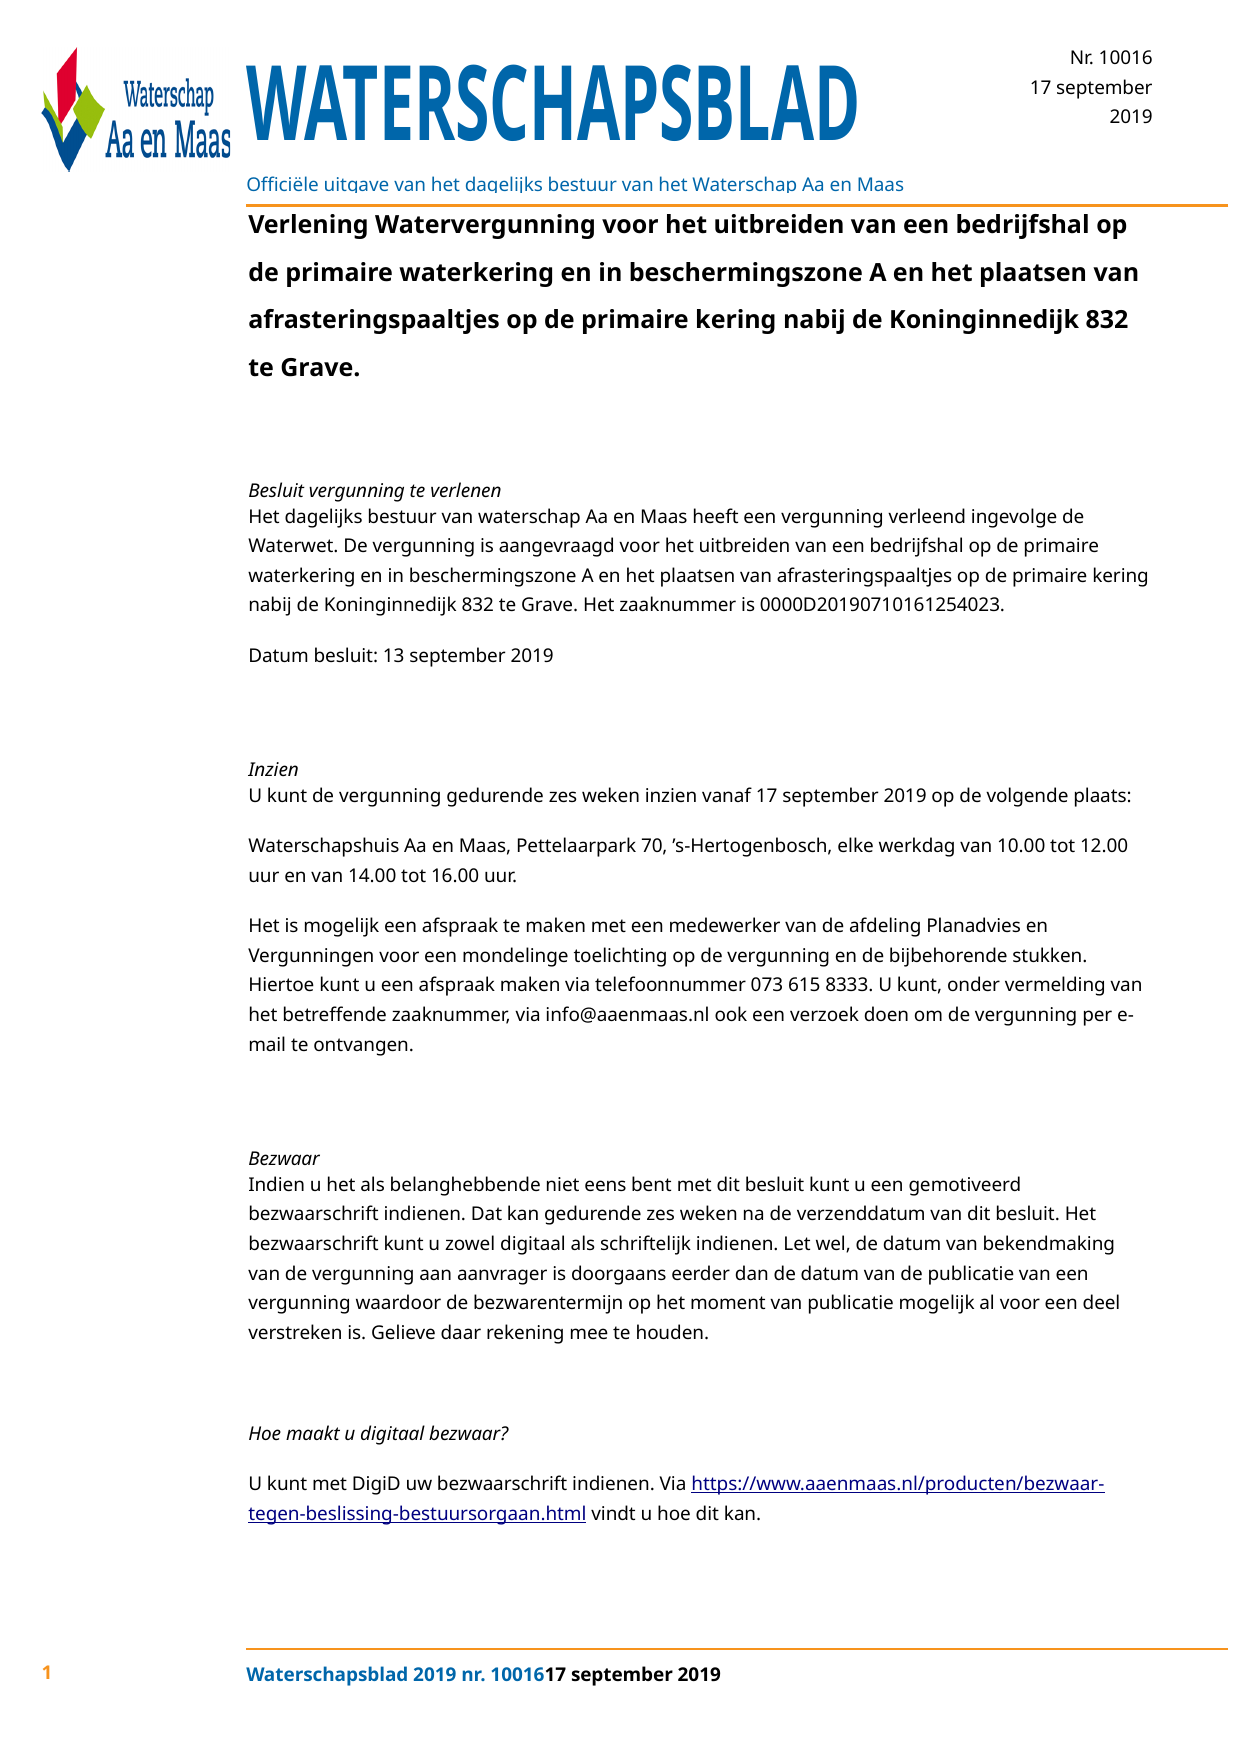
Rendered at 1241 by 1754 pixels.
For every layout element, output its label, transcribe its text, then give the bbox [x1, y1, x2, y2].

text Bezwaar [248, 1145, 1152, 1171]
text Besluit vergunning te verlenen [248, 477, 1152, 503]
picture [41, 47, 231, 172]
text Datum besluit: 13 september 2019 [248, 642, 1152, 668]
text Hoe maakt u digitaal bezwaar? [248, 1420, 1152, 1445]
text Indien u het als belanghebbende niet eens bent met dit besluit kunt u een gemotiveerd bezwaarschrift indienen. Dat kan gedurende zes weken na de verzenddatum van dit besluit. Het bezwaarschrift kunt u zowel digitaal als schriftelijk indienen. Let wel, de datum van bekendmaking van de vergunning aan aanvrager is doorgaans eerder dan de datum van de publicatie van een vergunning waardoor de bezwarentermijn op het moment van publicatie mogelijk al voor een deel verstreken is. Gelieve daar rekening mee te houden. [248, 1171, 1152, 1344]
text Het dagelijks bestuur van waterschap Aa en Maas heeft een vergunning verleend ingevolge de Waterwet. De vergunning is aangevraagd voor het uitbreiden van een bedrijfshal op de primaire waterkering en in beschermingszone A en het plaatsen van afrasteringspaaltjes op de primaire kering nabij de Koninginnedijk 832 te Grave. Het zaaknummer is 0000D20190710161254023. [248, 503, 1152, 617]
text Het is mogelijk een afspraak te maken met een medewerker van de afdeling Planadvies en Vergunningen voor een mondelinge toelichting op de vergunning en de bijbehorende stukken. Hiertoe kunt u een afspraak maken via telefoonnummer 073 615 8333. U kunt, onder vermelding van het betreffende zaaknummer, via info@aaenmaas.nl ook een verzoek doen om de vergunning per e-mail te ontvangen. [248, 912, 1152, 1057]
text U kunt met DigiD uw bezwaarschrift indienen. Via https://www.aaenmaas.nl/producten/bezwaar-tegen-beslissing-bestuursorgaan.html vindt u hoe dit kan. [248, 1470, 1152, 1525]
text Inzien [248, 756, 1152, 782]
text Verlening Watervergunning voor het uitbreiden van een bedrijfshal op de primaire waterkering en in beschermingszone A en het plaatsen van afrasteringspaaltjes op de primaire kering nabij de Koninginnedijk 832 te Grave. [248, 207, 1152, 384]
text Waterschapshuis Aa en Maas, Pettelaarpark 70, ’s-Hertogenbosch, elke werkdag van 10.00 tot 12.00 uur en van 14.00 tot 16.00 uur. [248, 832, 1152, 888]
text U kunt de vergunning gedurende zes weken inzien vanaf 17 september 2019 op de volgende plaats: [248, 782, 1152, 808]
